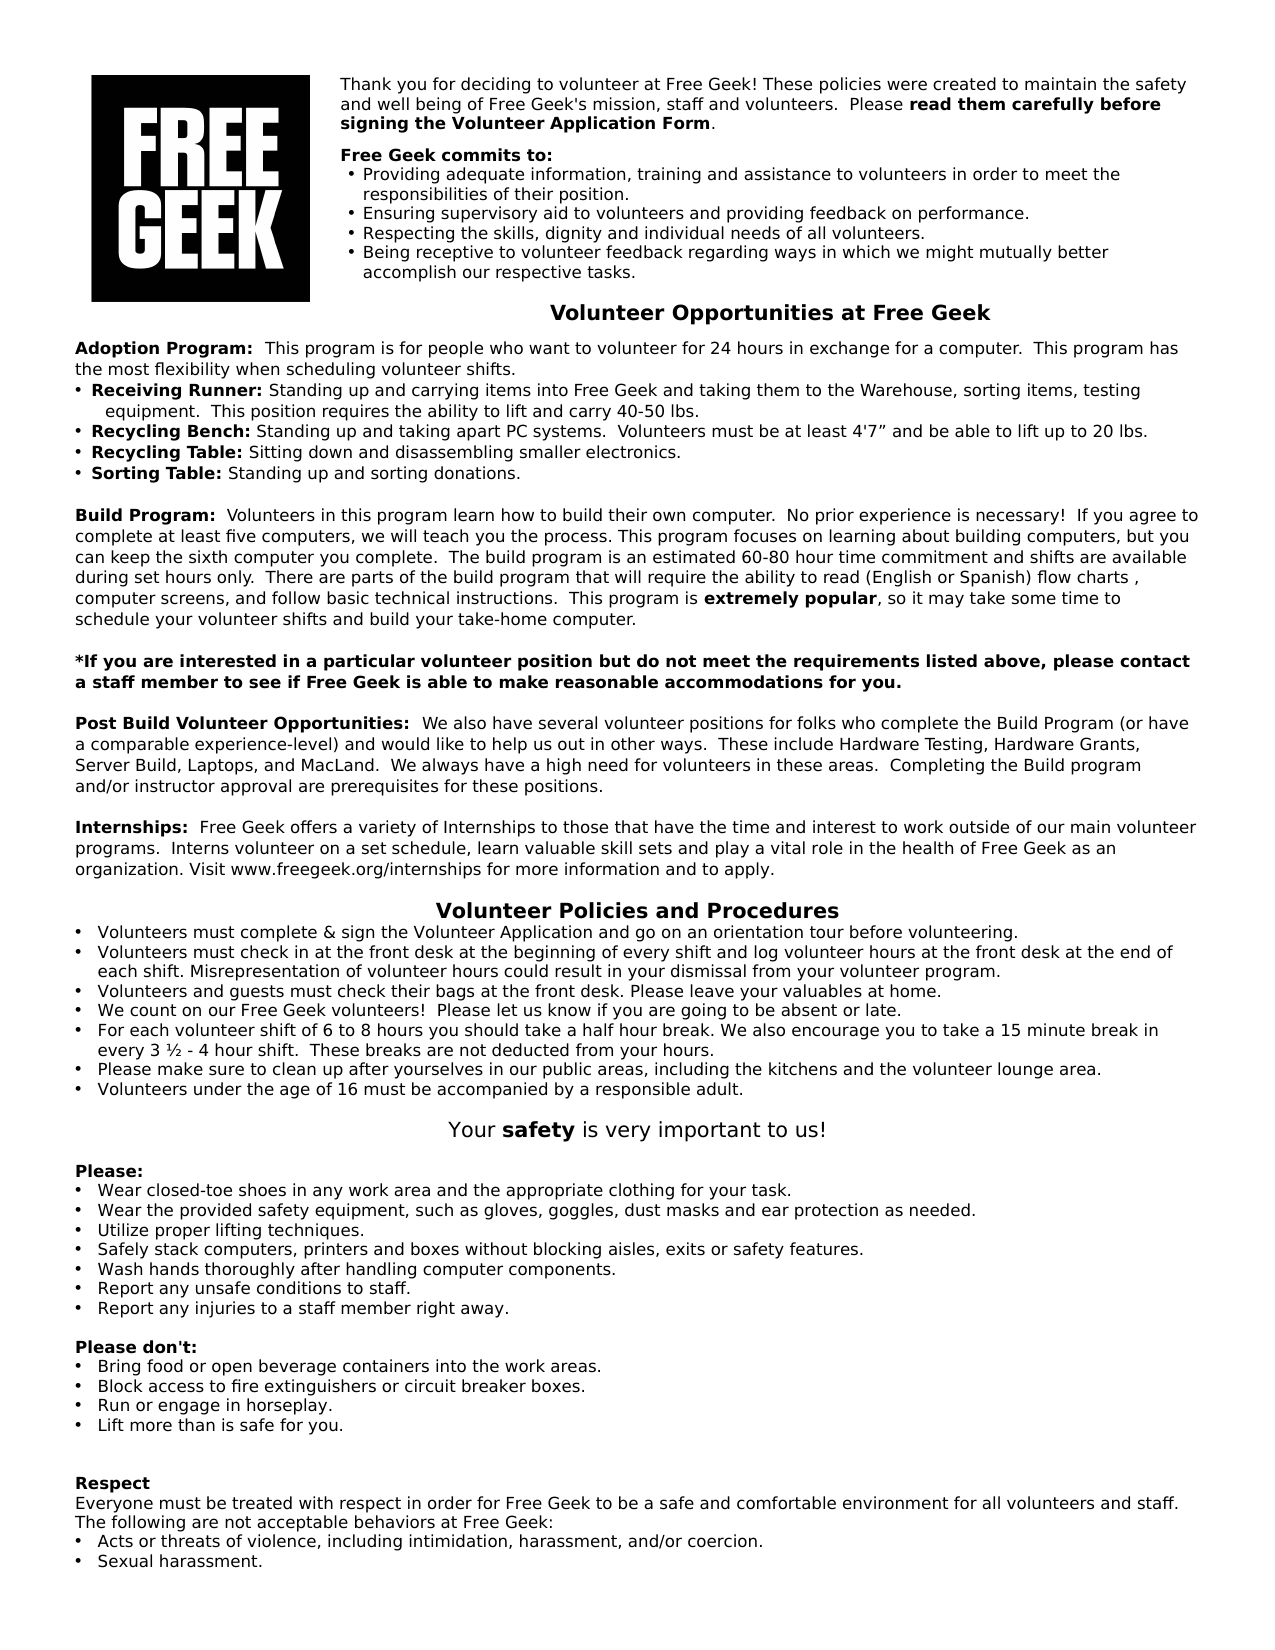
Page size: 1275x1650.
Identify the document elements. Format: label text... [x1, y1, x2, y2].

list Wear closed-toe shoes in any work area and the appropriate clothing for your task. [75, 1181, 1200, 1201]
text Respect [75, 1474, 1200, 1494]
text Thank you for deciding to volunteer at Free Geek! These policies were created to maintain the safety and well being of Free Geek's mission, staff and volunteers. Please read them carefully before signing the Volunteer Application Form. [310, 75, 1200, 133]
list Safely stack computers, printers and boxes without blocking aisles, exits or safety features. [75, 1240, 1200, 1260]
text Everyone must be treated with respect in order for Free Geek to be a safe and comfortable environment for all volunteers and staff. The following are not acceptable behaviors at Free Geek: [75, 1494, 1200, 1532]
text Volunteer Policies and Procedures [75, 899, 1200, 923]
list Providing adequate information, training and assistance to volunteers in order to meet the responsibilities of their position. [310, 165, 1200, 204]
list Volunteers must check in at the front desk at the beginning of every shift and log volunteer hours at the front desk at the end of each shift. Misrepresentation of volunteer hours could result in your dismissal from your volunteer program. [75, 943, 1200, 982]
text *If you are interested in a particular volunteer position but do not meet the requirements listed above, please contact a staff member to see if Free Geek is able to make reasonable accommodations for you. [75, 650, 1200, 692]
list Wash hands thoroughly after handling computer components. [75, 1260, 1200, 1279]
list Sorting Table: Standing up and sorting donations. [75, 463, 1200, 484]
list Wear the provided safety equipment, such as gloves, goggles, dust masks and ear protection as needed. [75, 1201, 1200, 1221]
list Respecting the skills, dignity and individual needs of all volunteers. [310, 223, 1200, 243]
list Sexual harassment. [75, 1552, 1200, 1572]
list Volunteers must complete & sign the Volunteer Application and go on an orientation tour before volunteering. [75, 923, 1200, 943]
list Ensuring supervisory aid to volunteers and providing feedback on performance. [310, 204, 1200, 223]
list Volunteers and guests must check their bags at the front desk. Please leave your valuables at home. [75, 982, 1200, 1001]
list Block access to fire extinguishers or circuit breaker boxes. [75, 1377, 1200, 1396]
text Internships: Free Geek offers a variety of Internships to those that have the time and interest to work outside of our main volunteer programs. Interns volunteer on a set schedule, learn valuable skill sets and play a vital role in the health of Free Geek as an organization. Visit www.freegeek.org/internships for more information and to apply. [75, 817, 1200, 879]
list Receiving Runner: Standing up and carrying items into Free Geek and taking them to the Warehouse, sorting items, testing equipment. This position requires the ability to lift and carry 40-50 lbs. [75, 379, 1200, 421]
list For each volunteer shift of 6 to 8 hours you should take a half hour break. We also encourage you to take a 15 minute break in every 3 ½ - 4 hour shift. These breaks are not deducted from your hours. [75, 1021, 1200, 1060]
list Report any injuries to a staff member right away. [75, 1299, 1200, 1318]
list Bring food or open beverage containers into the work areas. [75, 1357, 1200, 1377]
list Lift more than is safe for you. [75, 1416, 1200, 1436]
list Being receptive to volunteer feedback regarding ways in which we might mutually better accomplish our respective tasks. [310, 243, 1200, 282]
text Post Build Volunteer Opportunities: We also have several volunteer positions for folks who complete the Build Program (or have a comparable experience-level) and would like to help us out in other ways. These include Hardware Testing, Hardware Grants, Server Build, Laptops, and MacLand. We always have a high need for volunteers in these areas. Completing the Build program and/or instructor approval are prerequisites for these positions. [75, 713, 1200, 796]
list Recycling Bench: Standing up and taking apart PC systems. Volunteers must be at least 4'7” and be able to lift up to 20 lbs. [75, 421, 1200, 442]
list Please make sure to clean up after yourselves in our public areas, including the kitchens and the volunteer lounge area. [75, 1060, 1200, 1079]
text Please don't: [75, 1338, 1200, 1357]
list Run or engage in horseplay. [75, 1396, 1200, 1416]
text Please: [75, 1162, 1200, 1181]
text Adoption Program: This program is for people who want to volunteer for 24 hours in exchange for a computer. This program has the most flexibility when scheduling volunteer shifts. [75, 338, 1200, 379]
list Volunteers under the age of 16 must be accompanied by a responsible adult. [75, 1079, 1200, 1099]
list Report any unsafe conditions to staff. [75, 1279, 1200, 1299]
text Build Program: Volunteers in this program learn how to build their own computer. No prior experience is necessary! If you agree to complete at least five computers, we will teach you the process. This program focuses on learning about building computers, but you can keep the sixth computer you complete. The build program is an estimated 60-80 hour time commitment and shifts are available during set hours only. There are parts of the build program that will require the ability to read (English or Spanish) flow charts , computer screens, and follow basic technical instructions. This program is extremely popular, so it may take some time to schedule your volunteer shifts and build your take-home computer. [75, 504, 1200, 629]
list Utilize proper lifting techniques. [75, 1221, 1200, 1240]
list Acts or threats of violence, including intimidation, harassment, and/or coercion. [75, 1532, 1200, 1552]
picture [91, 75, 310, 302]
list Recycling Table: Sitting down and disassembling smaller electronics. [75, 442, 1200, 463]
list We count on our Free Geek volunteers! Please let us know if you are going to be absent or late. [75, 1001, 1200, 1021]
text Volunteer Opportunities at Free Geek [75, 301, 1200, 326]
text Free Geek commits to: [310, 146, 1200, 165]
text Your safety is very important to us! [75, 1118, 1200, 1143]
